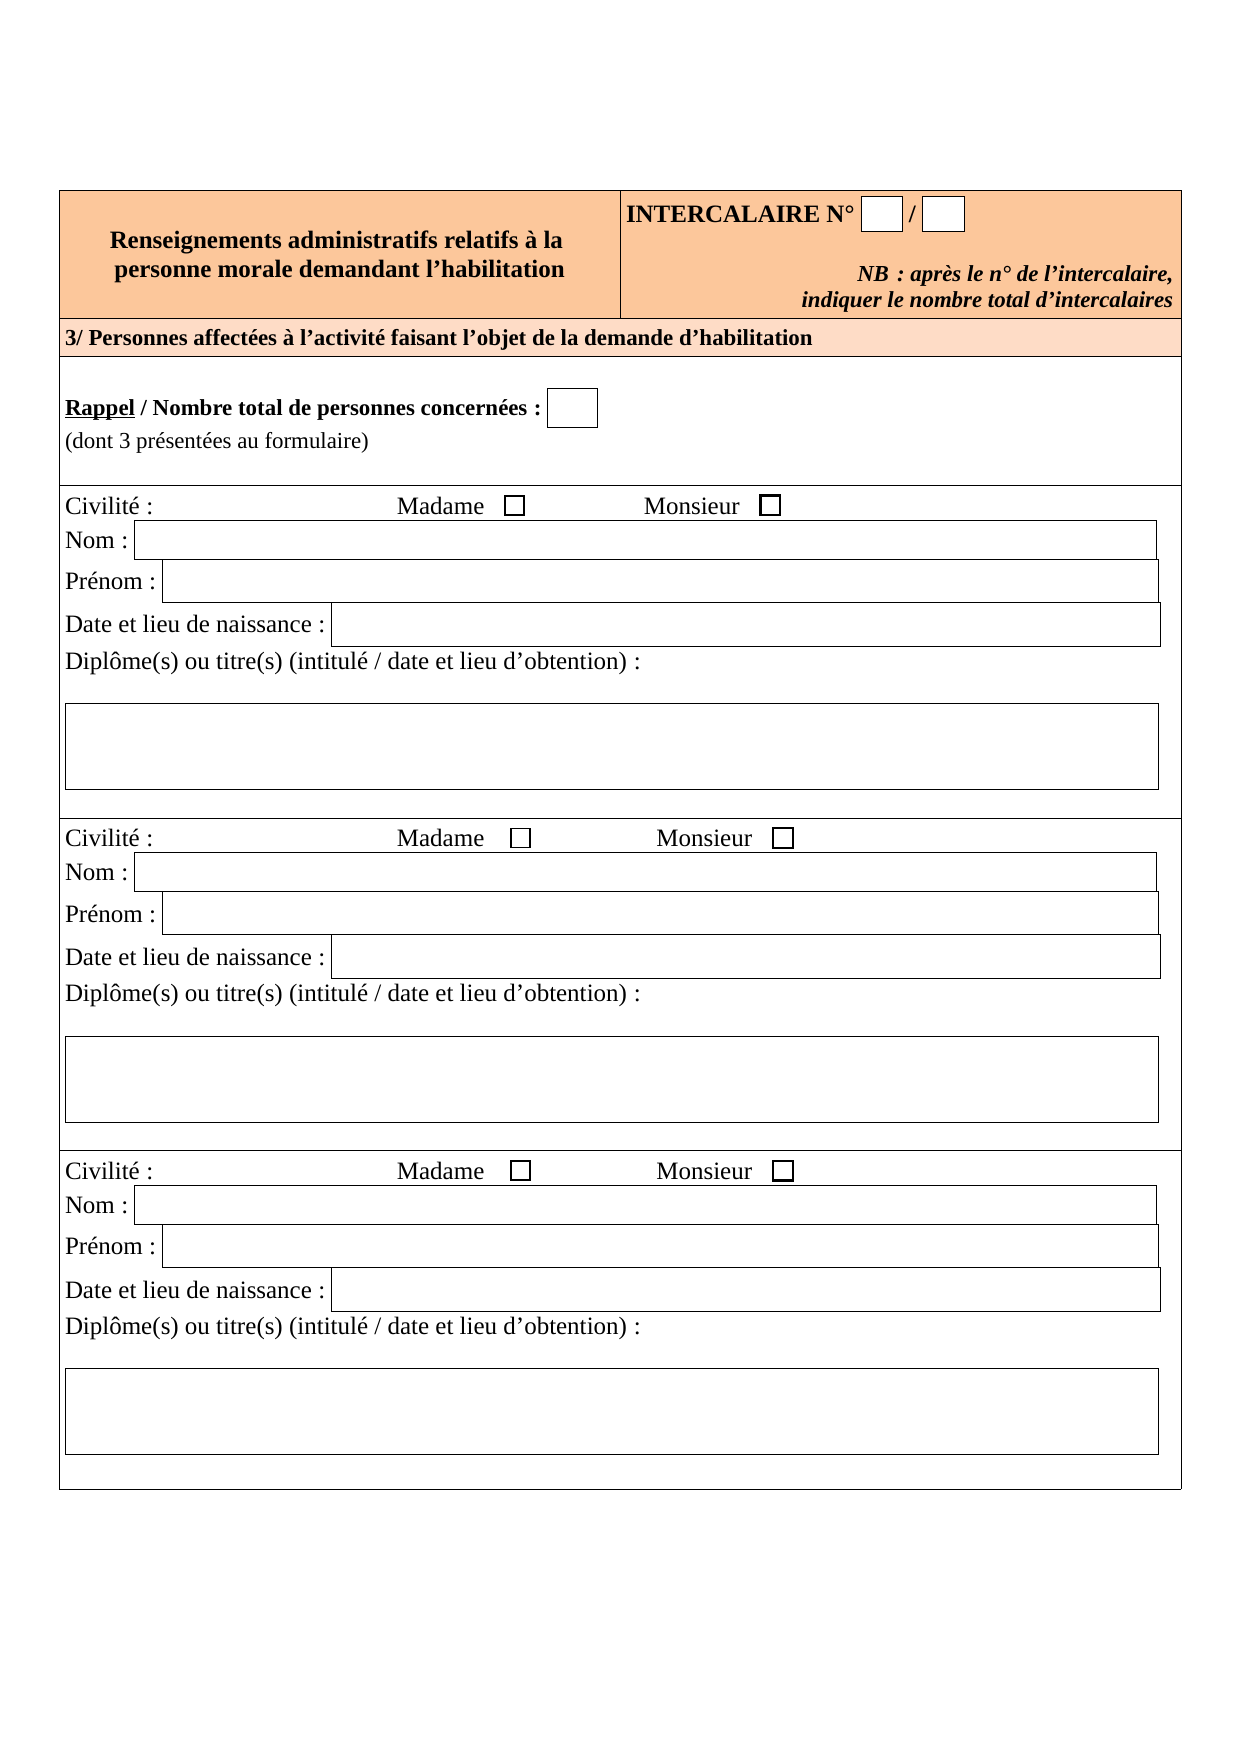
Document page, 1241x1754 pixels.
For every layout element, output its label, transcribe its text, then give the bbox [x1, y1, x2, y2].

table_header INTERCALAIRE N° / NB : après le n° de l’intercalaire, indiquer le nombre total d’intercalaires [621, 191, 1181, 318]
table_cell Civilité : Madame Monsieur Nom : Prénom : Date et lieu de naissance : Diplôme(s) ou titre(s) (intitulé / date et lieu d’obtention) : [60, 819, 1181, 1150]
table_header Renseignements administratifs relatifs à la personne morale demandant l’habilitation [60, 191, 620, 318]
table_cell Civilité : Madame Monsieur Nom : Prénom : Date et lieu de naissance : Diplôme(s) ou titre(s) (intitulé / date et lieu d’obtention) : [60, 1151, 1181, 1489]
table_cell 3/ Personnes affectées à l’activité faisant l’objet de la demande d’habilitation [60, 319, 1181, 356]
table_cell Civilité : Madame Monsieur Nom : Prénom : Date et lieu de naissance : Diplôme(s) ou titre(s) (intitulé / date et lieu d’obtention) : [60, 486, 1181, 818]
table_cell Rappel / Nombre total de personnes concernées : (dont 3 présentées au formulaire) [60, 357, 1181, 485]
